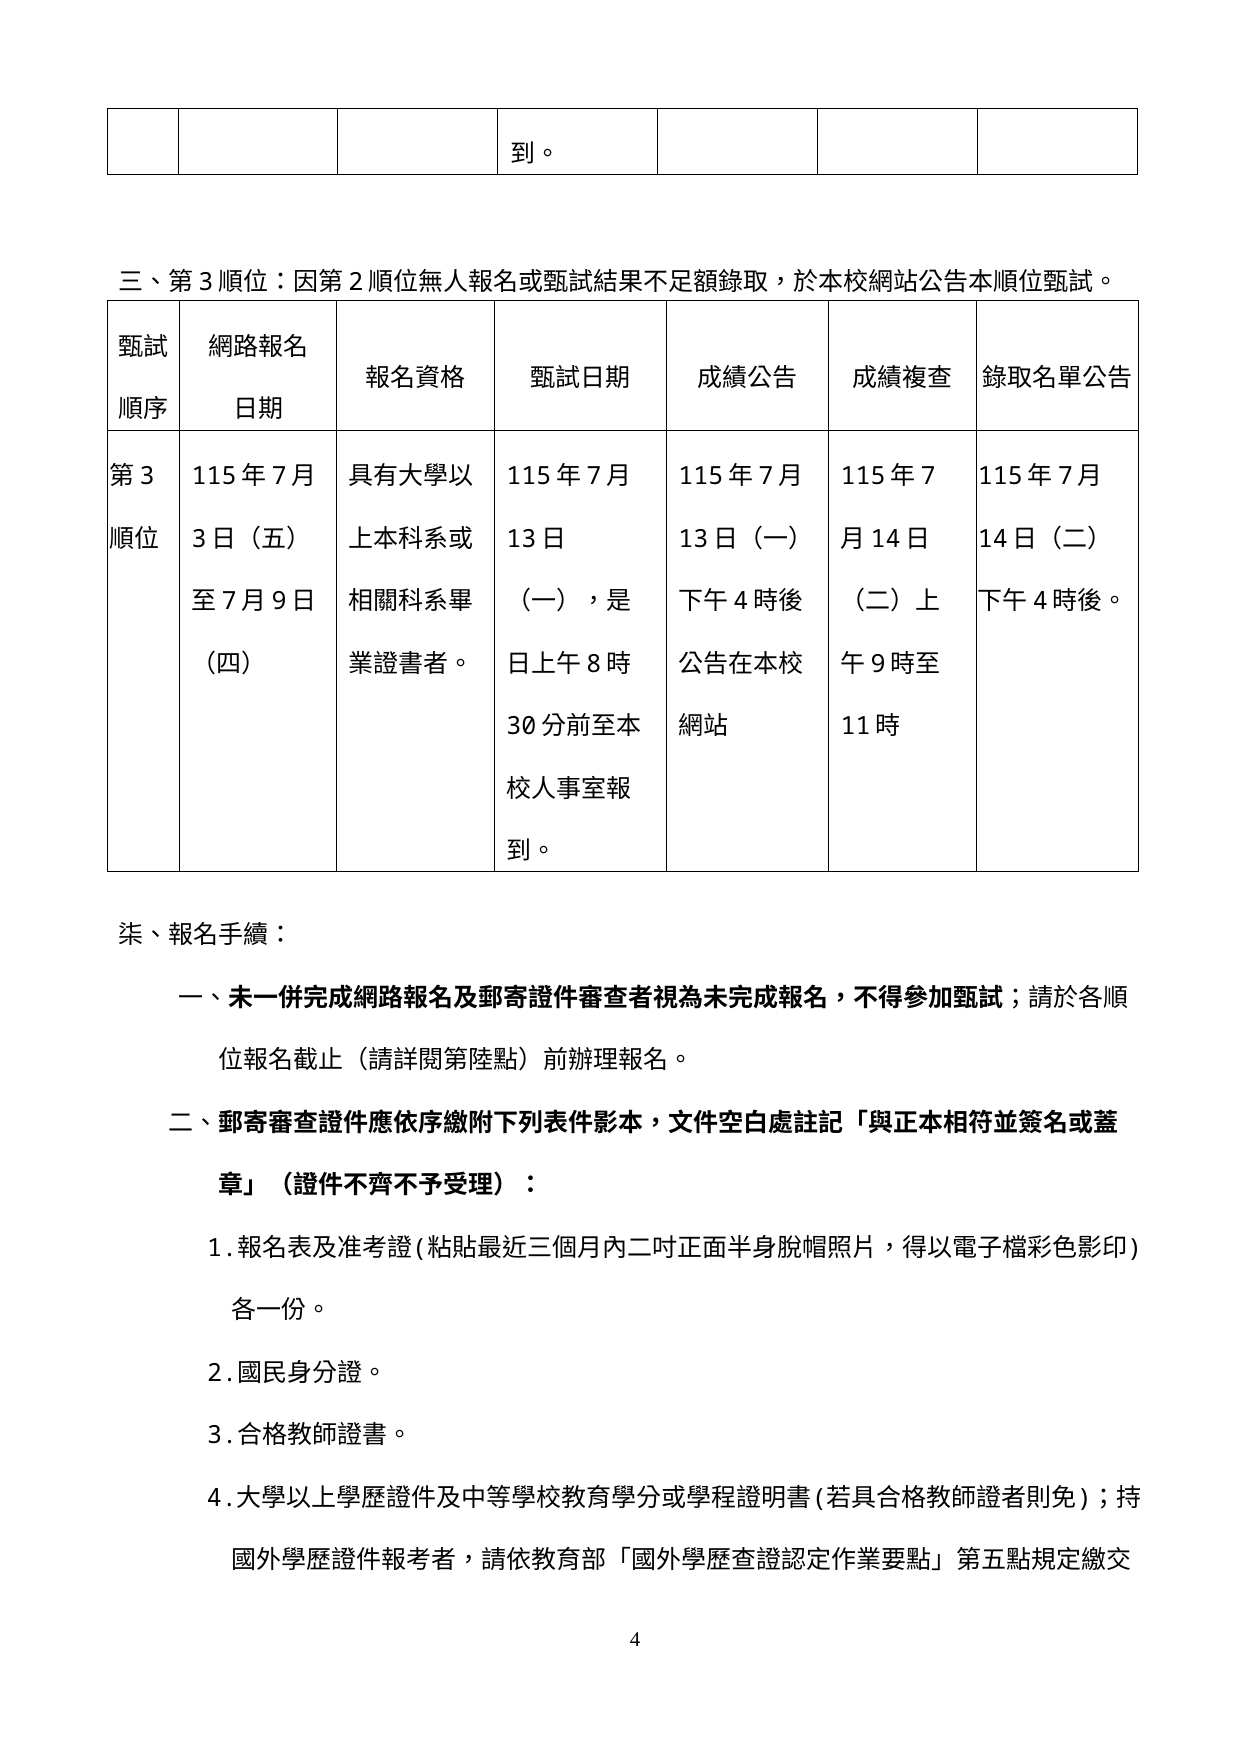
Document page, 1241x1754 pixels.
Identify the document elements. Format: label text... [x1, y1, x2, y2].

table_cell [818, 109, 977, 174]
table_header 甄試日期 [495, 301, 666, 429]
table_cell 具有大學以上本科系或相關科系畢業證書者。 [337, 431, 494, 871]
table_cell [108, 109, 178, 174]
table_cell 115年7月13日（一），是日上午8時30分前至本校人事室報到。 [495, 431, 666, 871]
table_cell 115年7月14日（二）上午9時至11時 [829, 431, 976, 871]
text 柒、報名手續： [118, 891, 1152, 953]
text 一、未一併完成網路報名及郵寄證件審查者視為未完成報名，不得參加甄試；請於各順位報名截止（請詳閱第陸點）前辦理報名。 [118, 953, 1152, 1078]
text 1.報名表及准考證(粘貼最近三個月內二吋正面半身脫帽照片，得以電子檔彩色影印) [207, 1203, 1152, 1266]
text 各一份。 [207, 1266, 1152, 1328]
table_cell 115年7月3日（五）至7月9日（四） [180, 431, 336, 871]
text 2.國民身分證。 [207, 1328, 1152, 1391]
table_header 錄取名單公告 [977, 301, 1138, 429]
table_header 成績公告 [667, 301, 828, 429]
table_cell [978, 109, 1137, 174]
table_cell 第3順位 [108, 431, 179, 871]
text 二、郵寄審查證件應依序繳附下列表件影本，文件空白處註記「與正本相符並簽名或蓋章」（證件不齊不予受理）： [168, 1078, 1152, 1203]
table_cell 到。 [498, 109, 657, 174]
text 3.合格教師證書。 [207, 1391, 1152, 1453]
table_header 報名資格 [337, 301, 494, 429]
table_header 甄試順序 [108, 301, 179, 429]
table_cell [658, 109, 817, 174]
text 4.大學以上學歷證件及中等學校教育學分或學程證明書(若具合格教師證者則免)；持國外學歷證件報考者，請依教育部「國外學歷查證認定作業要點」第五點規定繳交 [207, 1453, 1152, 1578]
table_cell 115年7月13日（一）下午4時後公告在本校網站 [667, 431, 828, 871]
table_cell [179, 109, 337, 174]
table_cell 115年7月14日（二）下午4時後。 [977, 431, 1138, 871]
table_header 成績複查 [829, 301, 976, 429]
table_cell [338, 109, 497, 174]
table_header 網路報名 日期 [180, 301, 336, 429]
text 三、第3順位：因第2順位無人報名或甄試結果不足額錄取，於本校網站公告本順位甄試。 [118, 238, 1152, 300]
